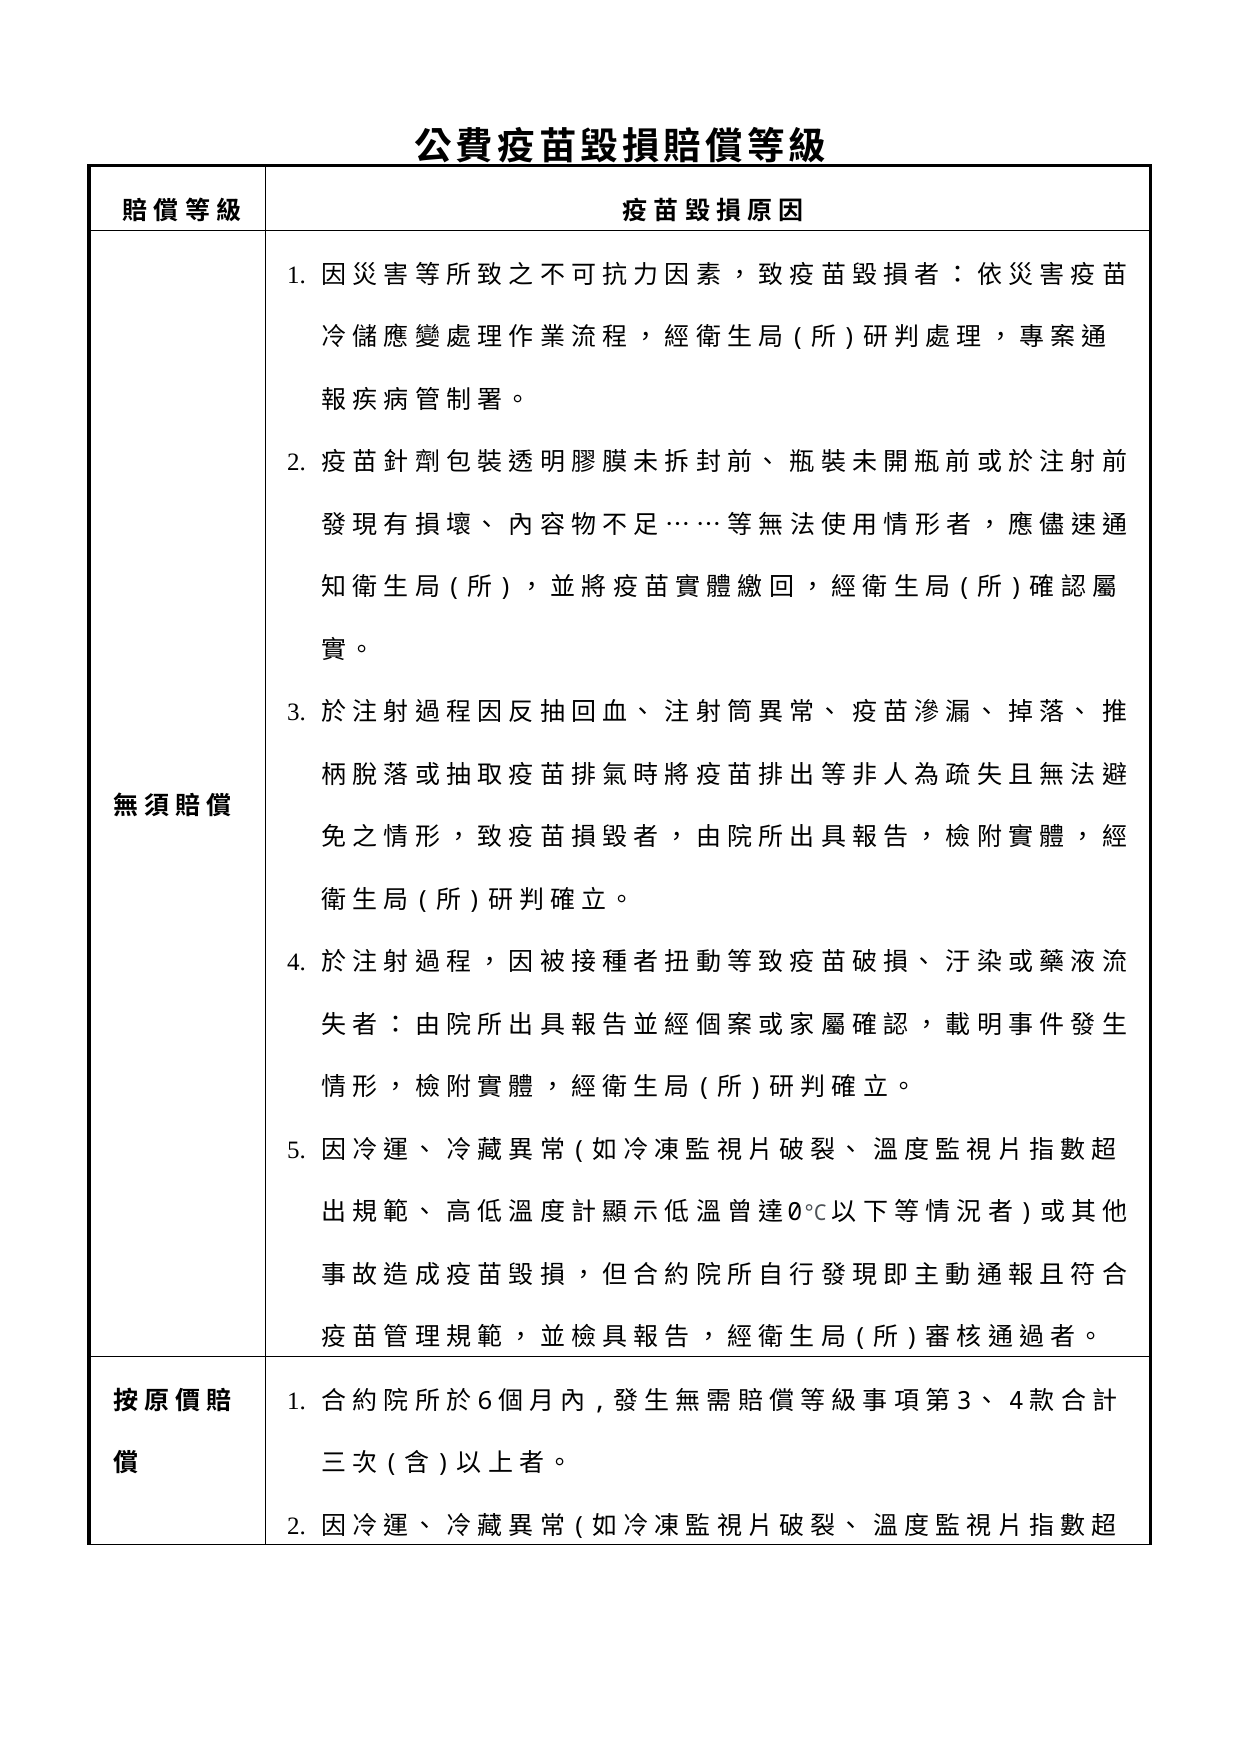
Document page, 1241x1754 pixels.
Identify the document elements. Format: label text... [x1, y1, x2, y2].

text 公費疫苗毀損賠償等級 [89, 102, 1151, 164]
table_cell 按原價賠償 [91, 1357, 265, 1544]
table_header 疫苗毀損原因 [266, 167, 1149, 230]
table_cell 合約院所於6個月內,發生無需賠償等級事項第3、4款合計三次(含)以上者。 因冷運、冷藏異常(如冷凍監視片破裂、溫度監視片指數超 [266, 1357, 1149, 1544]
table_cell 因災害等所致之不可抗力因素，致疫苗毀損者：依災害疫苗冷儲應變處理作業流程，經衛生局(所)研判處理，專案通報疾病管制署。 疫苗針劑包裝透明膠膜未拆封前、瓶裝未開瓶前或於注射前發現有損壞、內容物不足……等無法使用情形者，應儘速通知衛生局(所)，並將疫苗實體繳回，經衛生局(所)確認屬實。 於注射過程因反抽回血、注射筒異常、疫苗滲漏、掉落、推柄脫落或抽取疫苗排氣時將疫苗排出等非人為疏失且無法避免之情形，致疫苗損毀者，由院所出具報告，檢附實體，經衛生局(所)研判確立。 於注射過程，因被接種者扭動等致疫苗破損、汙染或藥液流失者：由院所出具報告並經個案或家屬確認，載明事件發生情形，檢附實體，經衛生局(所)研判確立。 因冷運、冷藏異常(如冷凍監視片破裂、溫度監視片指數超出規範、高低溫度計顯示低溫曾達0℃以下等情況者)或其他事故造成疫苗毁損，但合約院所自行發現即主動通報且符合疫苗管理規範，並檢具報告，經衛生局(所)審核通過者。 [266, 231, 1149, 1356]
table_cell 無須賠償 [91, 231, 265, 1356]
table_header 賠償等級 [91, 167, 265, 230]
